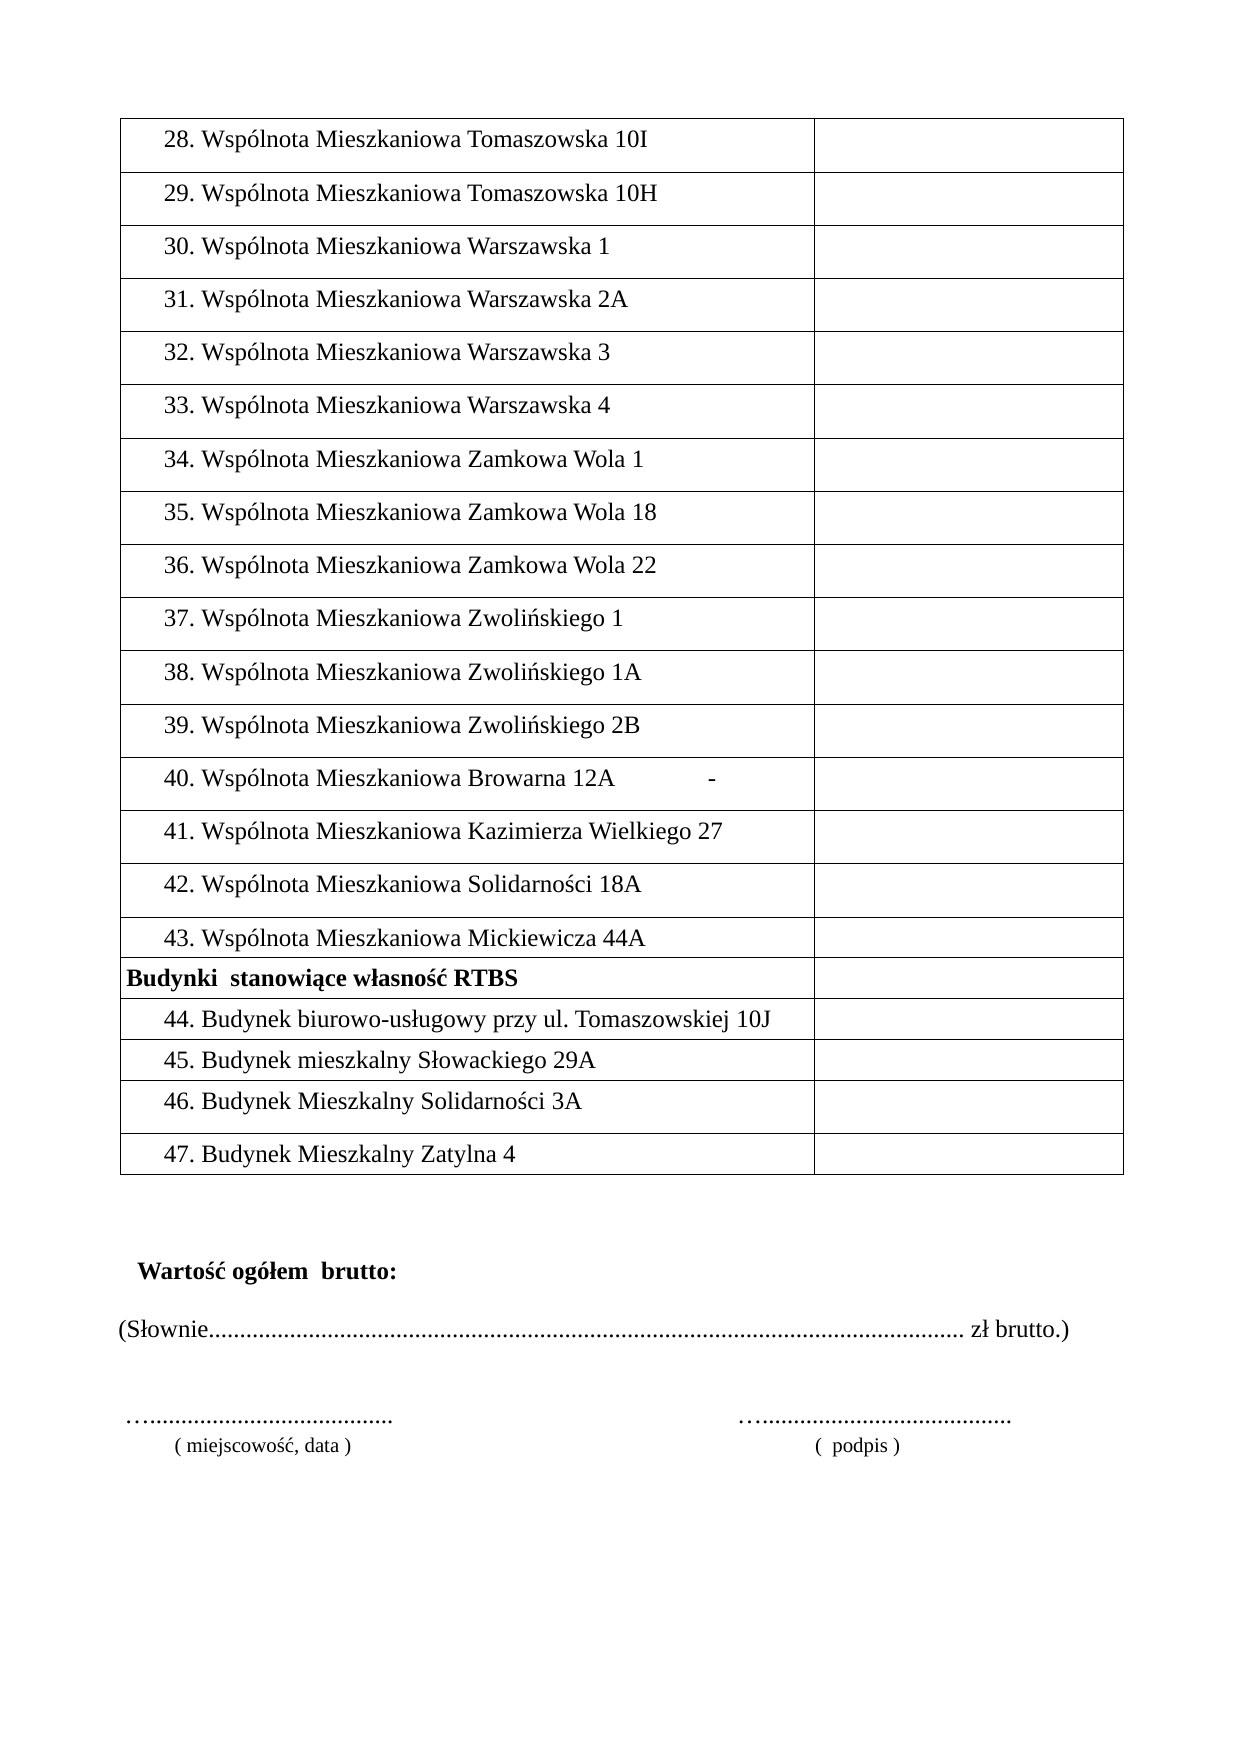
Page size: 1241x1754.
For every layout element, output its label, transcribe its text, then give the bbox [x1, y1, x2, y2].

text …....................................... …........................................ [118, 1400, 1122, 1429]
table_cell [815, 651, 1123, 704]
table_cell Wspólnota Mieszkaniowa Zamkowa Wola 18 [121, 492, 814, 544]
table_cell [815, 1040, 1123, 1079]
table_cell Wspólnota Mieszkaniowa Zwolińskiego 2B [121, 705, 814, 757]
table_cell Wspólnota Mieszkaniowa Warszawska 1 [121, 226, 814, 278]
table_cell [815, 545, 1123, 597]
table_cell [815, 999, 1123, 1039]
table_cell [815, 705, 1123, 757]
text ( miejscowość, data ) ( podpis ) [118, 1429, 1122, 1458]
table_cell Wspólnota Mieszkaniowa Warszawska 4 [121, 385, 814, 437]
table_cell Budynek biurowo-usługowy przy ul. Tomaszowskiej 10J [121, 999, 814, 1039]
table_cell Budynek mieszkalny Słowackiego 29A [121, 1040, 814, 1079]
table_cell [815, 1081, 1123, 1133]
table_cell [815, 958, 1123, 998]
table_cell [815, 492, 1123, 544]
table_cell Wspólnota Mieszkaniowa Browarna 12A - [121, 758, 814, 810]
text Wartość ogółem brutto: [118, 1256, 1122, 1285]
table_cell [815, 279, 1123, 331]
table_cell [815, 1134, 1123, 1173]
table_cell Budynek Mieszkalny Solidarności 3A [121, 1081, 814, 1133]
table_cell [815, 811, 1123, 863]
table_cell Wspólnota Mieszkaniowa Warszawska 2A [121, 279, 814, 331]
table_cell [815, 173, 1123, 224]
table_cell [815, 226, 1123, 278]
table_cell [815, 918, 1123, 957]
table_cell [815, 758, 1123, 810]
table_cell Wspólnota Mieszkaniowa Warszawska 3 [121, 332, 814, 384]
table_cell Wspólnota Mieszkaniowa Zamkowa Wola 22 [121, 545, 814, 597]
table_cell [815, 119, 1123, 171]
table_cell [815, 332, 1123, 384]
table_cell [815, 864, 1123, 917]
table_cell Wspólnota Mieszkaniowa Mickiewicza 44A [121, 918, 814, 957]
table_cell Wspólnota Mieszkaniowa Tomaszowska 10I [121, 119, 814, 171]
table_cell Budynek Mieszkalny Zatylna 4 [121, 1134, 814, 1173]
text (Słownie......................................................................................................................... zł brutto.) [118, 1314, 1122, 1343]
table_cell [815, 385, 1123, 437]
table_cell Budynki stanowiące własność RTBS [121, 958, 814, 998]
table_cell Wspólnota Mieszkaniowa Solidarności 18A [121, 864, 814, 917]
table_cell [815, 439, 1123, 491]
table_cell [815, 598, 1123, 650]
table_cell Wspólnota Mieszkaniowa Zamkowa Wola 1 [121, 439, 814, 491]
table_cell Wspólnota Mieszkaniowa Tomaszowska 10H [121, 173, 814, 224]
table_cell Wspólnota Mieszkaniowa Zwolińskiego 1A [121, 651, 814, 704]
table_cell Wspólnota Mieszkaniowa Zwolińskiego 1 [121, 598, 814, 650]
table_cell Wspólnota Mieszkaniowa Kazimierza Wielkiego 27 [121, 811, 814, 863]
